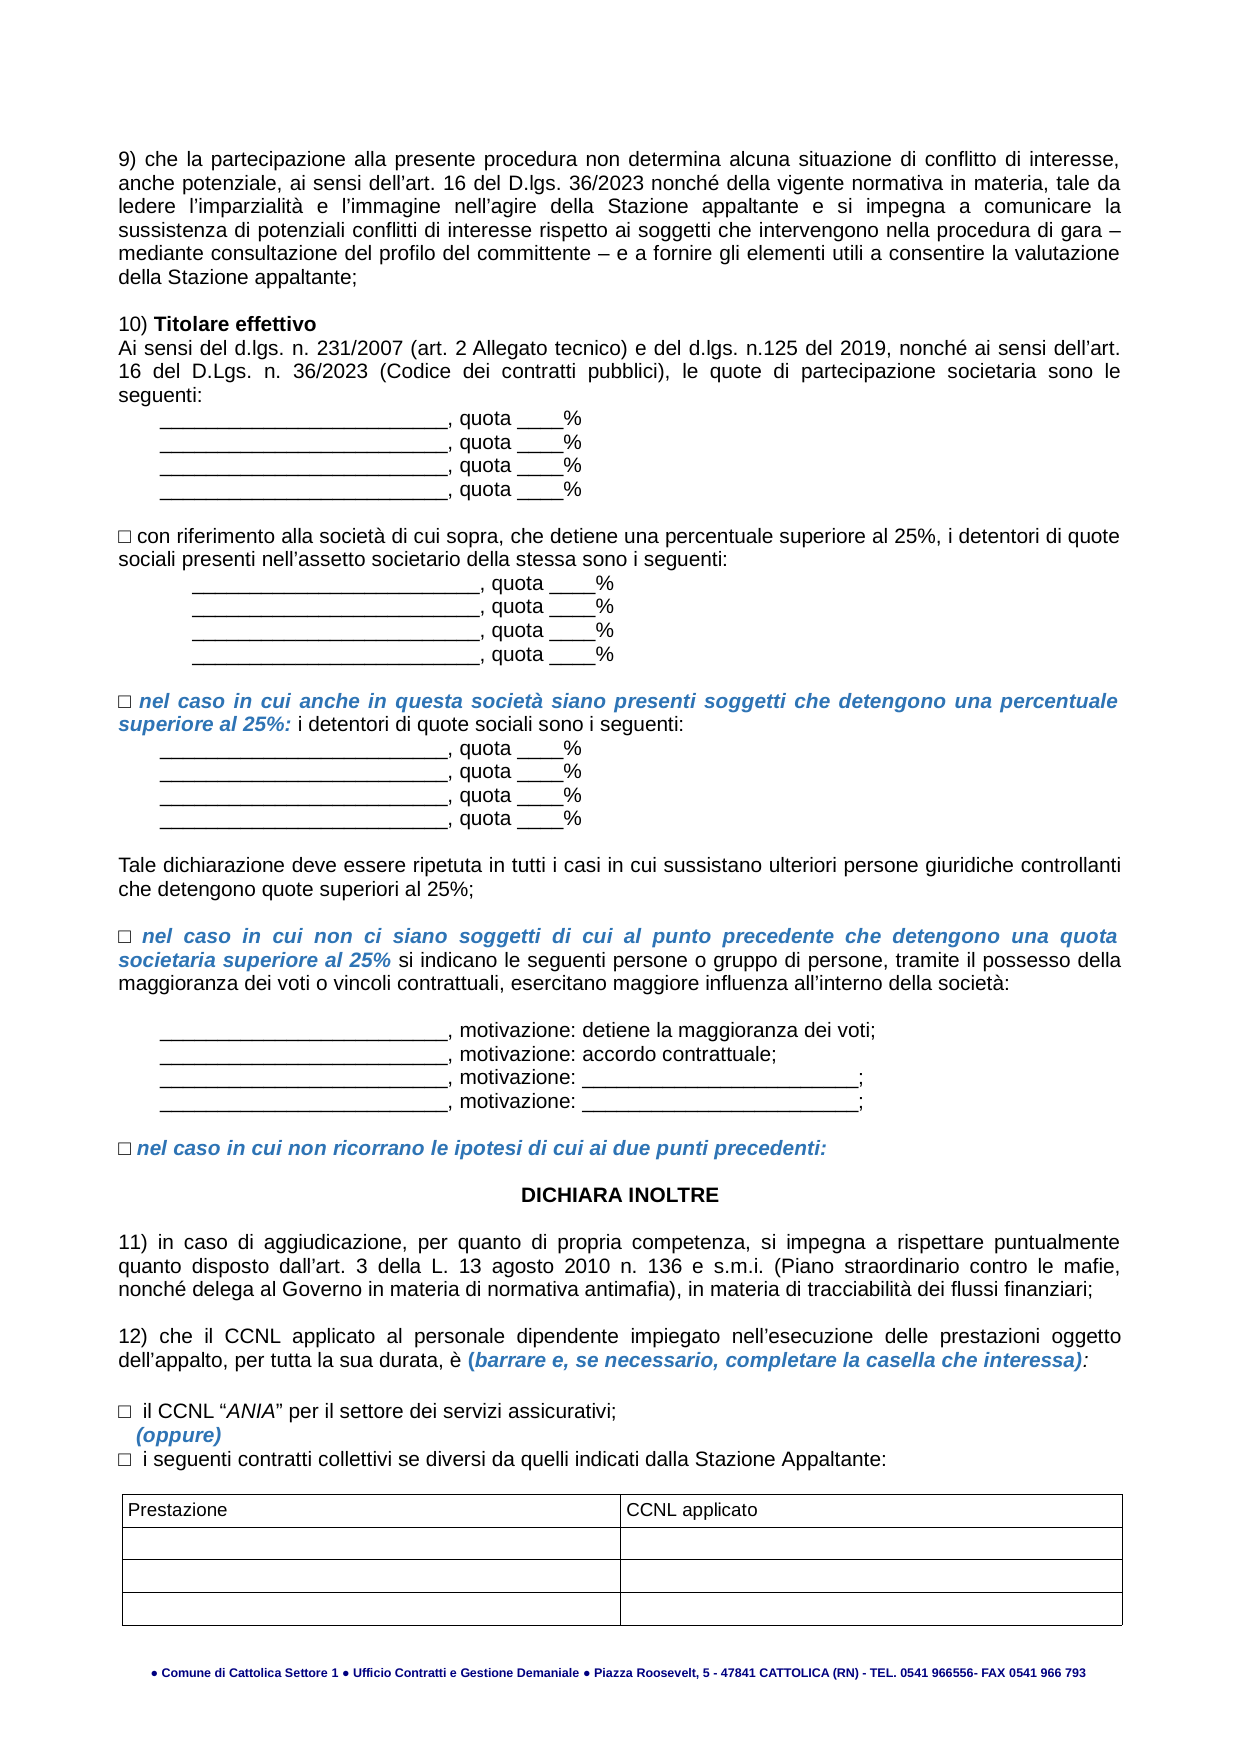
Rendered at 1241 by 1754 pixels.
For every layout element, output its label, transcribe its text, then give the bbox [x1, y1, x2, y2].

text _________________________, quota ____% [118, 430, 1122, 454]
text _________________________, quota ____% [118, 618, 1122, 642]
text _________________________, quota ____% [118, 783, 1122, 807]
text □ nel caso in cui non ci siano soggetti di cui al punto precedente che detengono una quota societaria superiore al 25% si indicano le seguenti persone o gruppo di persone, tramite il possesso della maggioranza dei voti o vincoli contrattuali, esercitano maggiore influenza all’interno della società: [118, 924, 1122, 995]
table_cell [621, 1560, 1122, 1592]
list □ i seguenti contratti collettivi se diversi da quelli indicati dalla Stazione Appaltante: [118, 1447, 1122, 1471]
text _________________________, motivazione: detiene la maggioranza dei voti; [118, 1019, 1122, 1042]
text DICHIARA INOLTRE [118, 1183, 1122, 1207]
table_header CCNL applicato [621, 1495, 1122, 1527]
text Ai sensi del d.lgs. n. 231/2007 (art. 2 Allegato tecnico) e del d.lgs. n.125 del 2019, nonché ai sensi dell’art. 16 del D.Lgs. n. 36/2023 (Codice dei contratti pubblici), le quote di partecipazione societaria sono le seguenti: [118, 336, 1122, 407]
text _________________________, motivazione: ________________________; [118, 1066, 1122, 1089]
table_cell [621, 1528, 1122, 1559]
text 12) che il CCNL applicato al personale dipendente impiegato nell’esecuzione delle prestazioni oggetto dell’appalto, per tutta la sua durata, è (barrare e, se necessario, completare la casella che interessa): [118, 1325, 1122, 1372]
text 11) in caso di aggiudicazione, per quanto di propria competenza, si impegna a rispettare puntualmente quanto disposto dall’art. 3 della L. 13 agosto 2010 n. 136 e s.m.i. (Piano straordinario contro le mafie, nonché delega al Governo in materia di normativa antimafia), in materia di tracciabilità dei flussi finanziari; [118, 1231, 1122, 1301]
table_cell [123, 1560, 620, 1592]
table_header Prestazione [123, 1495, 620, 1527]
text (oppure) [136, 1423, 1122, 1447]
text 10) Titolare effettivo [118, 312, 1122, 336]
text _________________________, quota ____% [118, 477, 1122, 501]
text _________________________, quota ____% [118, 736, 1122, 760]
text _________________________, quota ____% [118, 407, 1122, 430]
text _________________________, quota ____% [118, 454, 1122, 477]
text _________________________, quota ____% [118, 760, 1122, 783]
table_cell [123, 1528, 620, 1559]
text Tale dichiarazione deve essere ripetuta in tutti i casi in cui sussistano ulteriori persone giuridiche controllanti che detengono quote superiori al 25%; [118, 854, 1122, 901]
table_cell [123, 1593, 620, 1624]
text _________________________, quota ____% [118, 642, 1122, 666]
text _________________________, motivazione: accordo contrattuale; [118, 1042, 1122, 1066]
text □ nel caso in cui non ricorrano le ipotesi di cui ai due punti precedenti: [118, 1136, 1122, 1160]
text 9) che la partecipazione alla presente procedura non determina alcuna situazione di conflitto di interesse, anche potenziale, ai sensi dell’art. 16 del D.lgs. 36/2023 nonché della vigente normativa in materia, tale da ledere l’imparzialità e l’immagine nell’agire della Stazione appaltante e si impegna a comunicare la sussistenza di potenziali conflitti di interesse rispetto ai soggetti che intervengono nella procedura di gara – mediante consultazione del profilo del committente – e a fornire gli elementi utili a consentire la valutazione della Stazione appaltante; [118, 148, 1122, 289]
text □ con riferimento alla società di cui sopra, che detiene una percentuale superiore al 25%, i detentori di quote sociali presenti nell’assetto societario della stessa sono i seguenti: [118, 524, 1122, 571]
text _________________________, motivazione: ________________________; [118, 1089, 1122, 1113]
text □ nel caso in cui anche in questa società siano presenti soggetti che detengono una percentuale superiore al 25%: i detentori di quote sociali sono i seguenti: [118, 689, 1122, 736]
table_cell [621, 1593, 1122, 1624]
list □ il CCNL “ANIA” per il settore dei servizi assicurativi; [118, 1400, 1122, 1423]
text _________________________, quota ____% [118, 571, 1122, 595]
text _________________________, quota ____% [118, 595, 1122, 618]
text _________________________, quota ____% [118, 807, 1122, 830]
